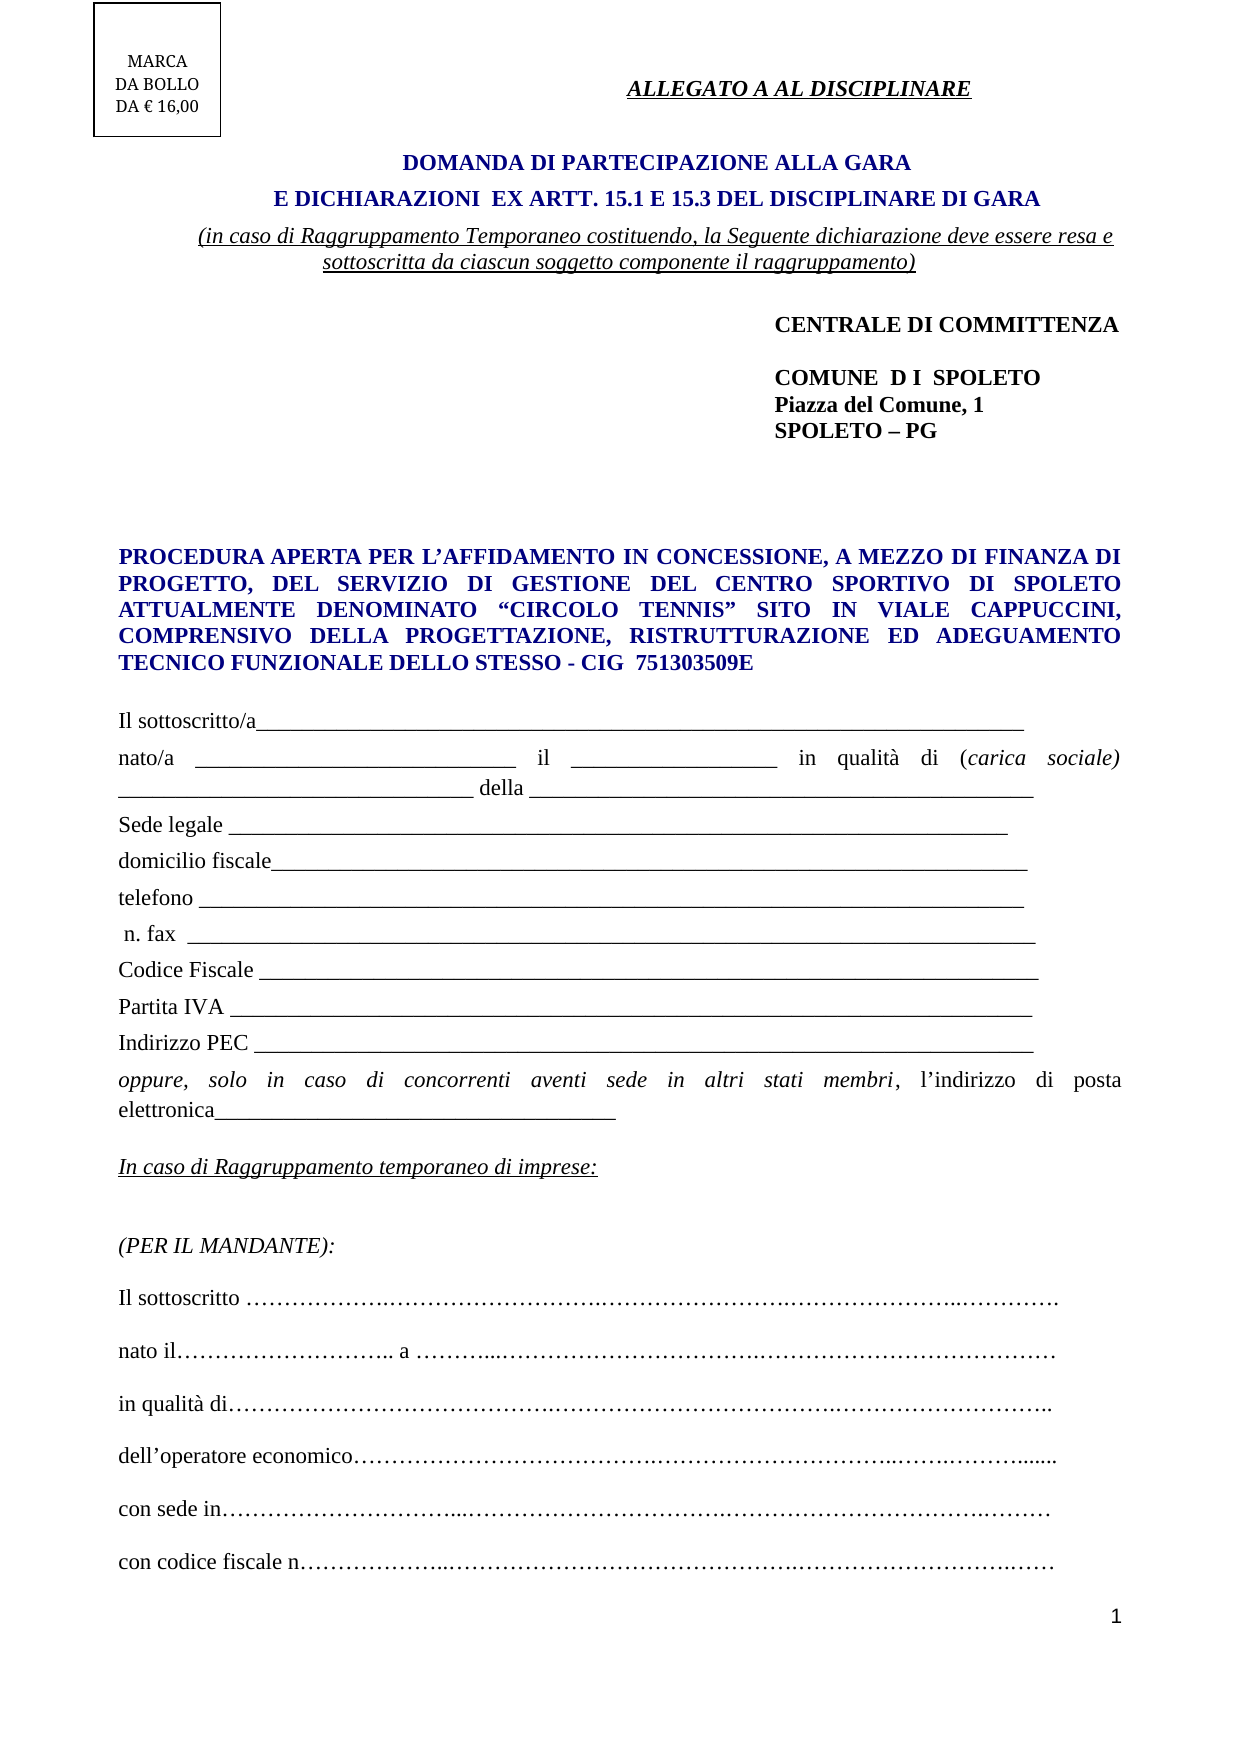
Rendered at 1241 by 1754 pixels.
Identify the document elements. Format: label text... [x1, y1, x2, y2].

text ALLEGATO A AL DISCIPLINARE [456, 75, 1122, 101]
text PROCEDURA APERTA PER L’AFFIDAMENTO IN CONCESSIONE, A MEZZO DI FINANZA DI PROGETTO, DEL SERVIZIO DI GESTIONE DEL CENTRO SPORTIVO DI SPOLETO ATTUALMENTE DENOMINATO “CIRCOLO TENNIS” SITO IN VIALE CAPPUCCINI, COMPRENSIVO DELLA PROGETTAZIONE, RISTRUTTURAZIONE ED ADEGUAMENTO TECNICO FUNZIONALE DELLO STESSO - CIG 751303509E [118, 543, 1122, 675]
text oppure, solo in caso di concorrenti aventi sede in altri stati membri, l’indirizzo di posta elettronica___________________________________ [118, 1066, 1122, 1122]
text In caso di Raggruppamento temporaneo di imprese: [118, 1153, 1122, 1179]
text Il sottoscritto ……………….……………………….…………………….…………………..…………. [118, 1284, 1122, 1311]
text DA € 16,00 [109, 95, 205, 118]
text DA BOLLO [109, 72, 205, 95]
text SPOLETO – PG [774, 417, 1122, 443]
text DOMANDA DI PARTECIPAZIONE ALLA GARA [118, 148, 1122, 175]
text Indirizzo PEC ____________________________________________________________________ [118, 1029, 1122, 1056]
text Piazza del Comune, 1 [774, 391, 1122, 417]
text MARCA [109, 50, 205, 72]
text con codice fiscale n………………..……………………………………….……………………….…… [118, 1548, 1122, 1574]
text dell’operatore economico………………………………….…………………………..…….………....... [118, 1443, 1122, 1469]
text Codice Fiscale ____________________________________________________________________ [118, 957, 1122, 983]
text in qualità di…………………………………….……………………………….……………………….. [118, 1390, 1122, 1416]
text telefono ________________________________________________________________________ [118, 884, 1122, 910]
text Sede legale ____________________________________________________________________ [118, 811, 1122, 837]
text (in caso di Raggruppamento Temporaneo costituendo, la Seguente dichiarazione deve essere resa e sottoscritta da ciascun soggetto componente il raggruppamento) [118, 222, 1122, 275]
text Il sottoscritto/a___________________________________________________________________ [118, 708, 1122, 734]
text CENTRALE DI COMMITTENZA [774, 312, 1122, 338]
text n. fax __________________________________________________________________________ [118, 920, 1122, 946]
text (PER IL MANDANTE): [118, 1232, 1122, 1258]
text [95, 4, 220, 136]
text con sede in…………………………...…………………………….…………………………….……… [118, 1495, 1122, 1522]
text domicilio fiscale__________________________________________________________________ [118, 847, 1122, 873]
text E DICHIARAZIONI EX ARTT. 15.1 E 15.3 DEL DISCIPLINARE DI GARA [118, 185, 1122, 212]
text nato/a ____________________________ il __________________ in qualità di (carica sociale) _______________________________ della ____________________________________________ [118, 744, 1122, 801]
text nato il……………………….. a ………...…………………………….………………………………… [118, 1337, 1122, 1363]
text COMUNE D I SPOLETO [774, 364, 1122, 391]
text Partita IVA ______________________________________________________________________ [118, 993, 1122, 1019]
